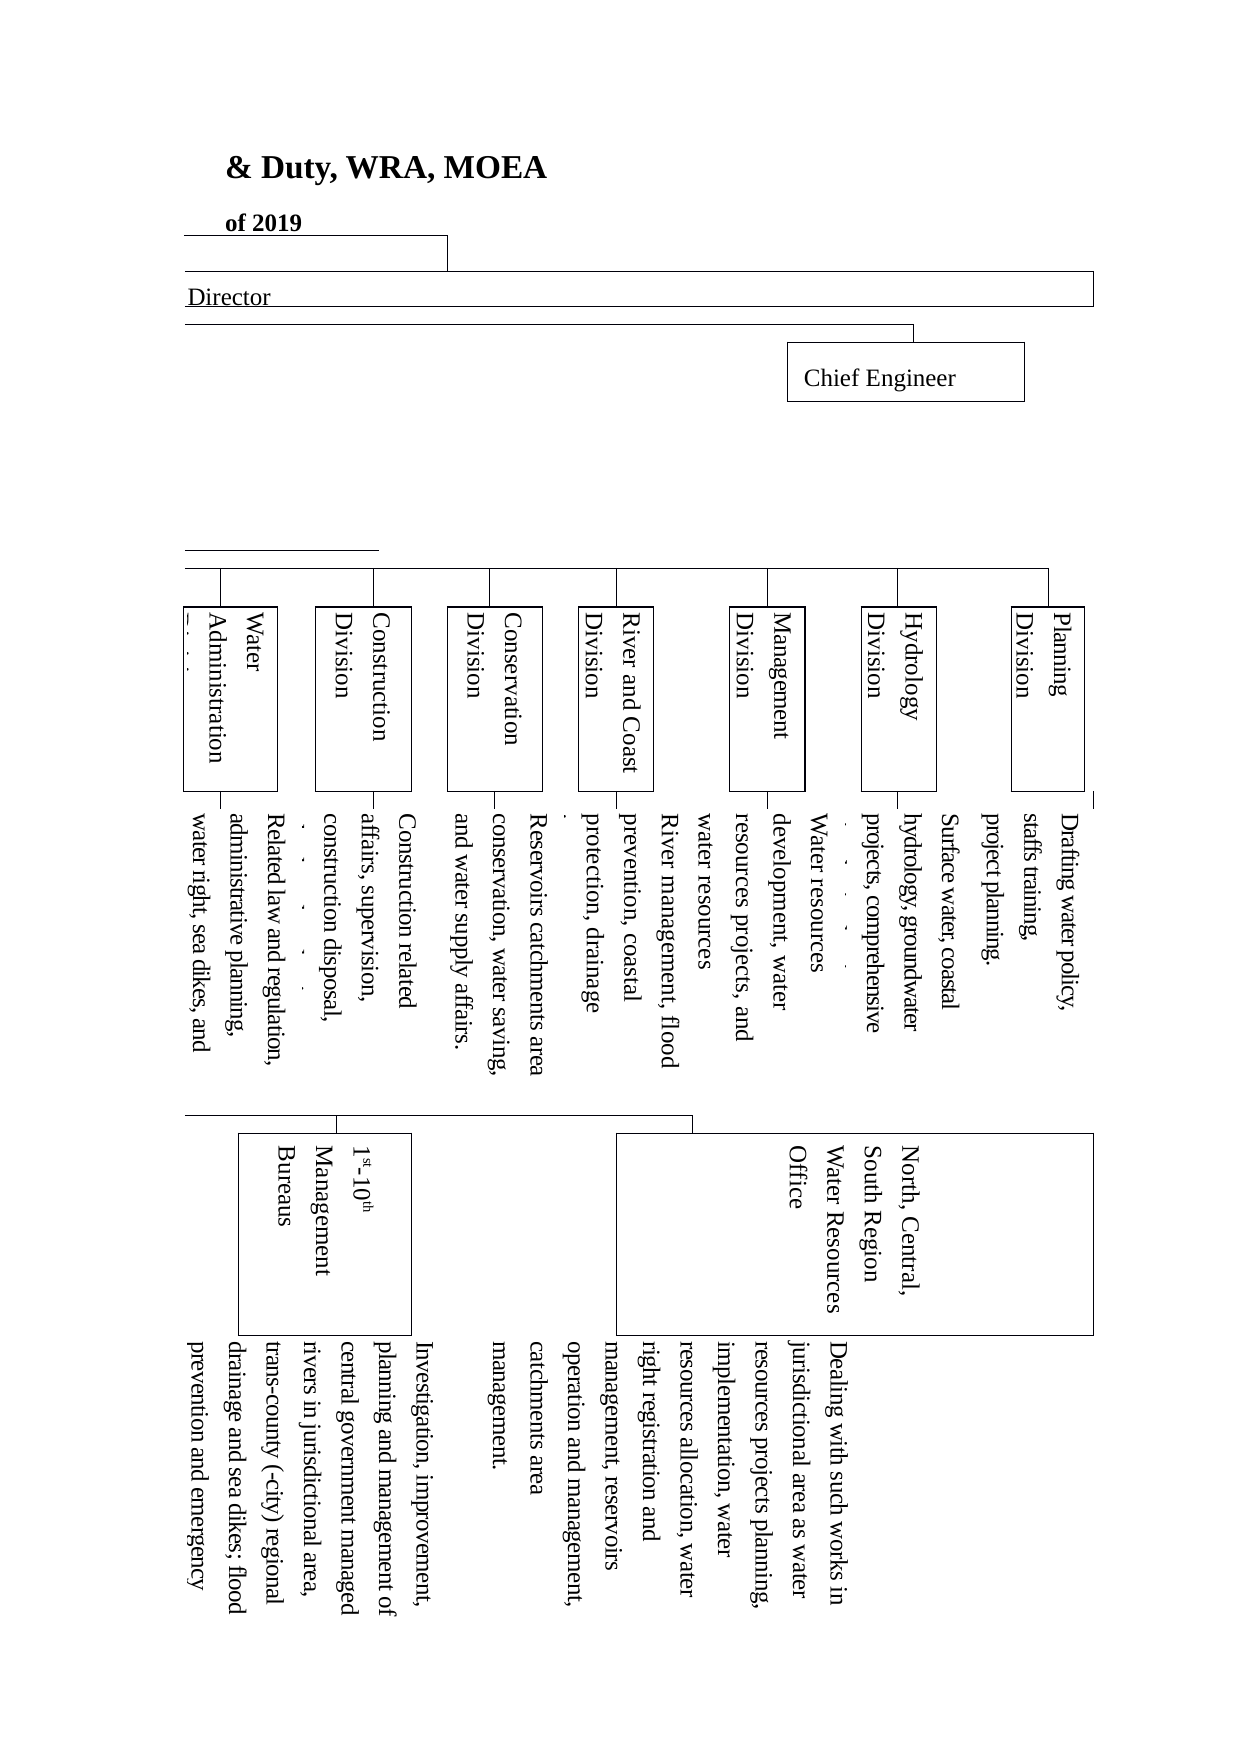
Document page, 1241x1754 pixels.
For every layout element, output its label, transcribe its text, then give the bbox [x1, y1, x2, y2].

table_cell River management, flood prevention, coastal protection, drainage improvement. [561, 809, 692, 1077]
table_cell [184, 342, 278, 401]
table_cell [913, 550, 1093, 568]
table_cell Planning Division [1012, 608, 1084, 791]
table_cell [1030, 1115, 1093, 1133]
table_cell Drafting water policy, staffs training, project planning. [973, 809, 1093, 1077]
table_cell Conservation Division [448, 608, 542, 791]
table_cell Investigation, improvement, planning and management of central government managed rivers in jurisdictional area, trans-county (-city) regional drainage and sea dikes; flood prevention and emergency works. [184, 1335, 447, 1626]
table_cell [861, 1336, 936, 1626]
table_cell [184, 569, 220, 606]
table_cell [374, 791, 430, 808]
table_cell [278, 474, 379, 550]
table_cell [1085, 606, 1093, 791]
table_cell [278, 307, 913, 324]
table_cell [184, 551, 278, 568]
table_cell [221, 792, 278, 808]
table_cell Hydrology Division [862, 608, 936, 791]
table_cell River and Coast Division [579, 608, 653, 791]
text & Duty, WRA, MOEA [225, 123, 1053, 198]
table_header [184, 236, 278, 271]
table_cell [617, 569, 767, 606]
table_cell [278, 550, 913, 568]
table_cell [1049, 568, 1093, 606]
table_cell [278, 606, 315, 791]
table_cell [842, 791, 849, 808]
table_cell [654, 606, 729, 791]
table_cell [543, 606, 578, 791]
table_cell [374, 569, 489, 606]
table_cell [768, 569, 897, 606]
table_cell [768, 791, 842, 808]
table_header [448, 235, 1093, 271]
table_header [278, 236, 447, 271]
table_cell Construction Division [316, 608, 411, 791]
table_cell [184, 792, 220, 808]
text of 2019 [225, 198, 1053, 235]
table_cell [184, 307, 278, 324]
table_cell [490, 569, 616, 606]
table_cell [184, 401, 278, 474]
table_cell [412, 1133, 616, 1335]
table_cell [337, 1116, 692, 1133]
table_cell Surface water, coastal hydrology, groundwater projects, comprehensive river basin planning. [842, 809, 973, 1077]
table_cell [278, 342, 787, 401]
table_cell [184, 474, 278, 550]
table_cell [278, 791, 373, 808]
table_cell [898, 569, 1048, 606]
table_cell [573, 474, 913, 512]
table_cell North, Central, South Region Water Resources Office [617, 1134, 1093, 1335]
table_cell [184, 1078, 1093, 1115]
table_cell [184, 1116, 336, 1133]
table_cell [617, 792, 651, 808]
table_cell [913, 474, 1093, 512]
table_cell Director [184, 272, 1093, 306]
table_cell [546, 791, 616, 808]
table_cell [850, 791, 897, 808]
table_cell [913, 401, 1093, 474]
table_cell [388, 325, 913, 342]
table_cell [806, 606, 861, 791]
table_cell [936, 1336, 1093, 1626]
table_cell Chief Engineer [788, 343, 1024, 401]
table_cell [1006, 791, 1093, 808]
table_cell [221, 569, 373, 606]
table_cell [412, 606, 447, 791]
table_cell Water Administration Division [184, 608, 277, 791]
table_cell [937, 606, 1011, 791]
table_cell [278, 325, 388, 342]
table_cell [913, 307, 1093, 324]
table_cell [184, 325, 278, 342]
table_cell Related law and regulation, administrative planning, water right, sea dikes, and drainage management. [184, 809, 299, 1077]
table_cell Management Division [730, 608, 804, 791]
table_cell [898, 791, 1006, 808]
table_cell [430, 791, 494, 808]
table_cell Reservoirs catchments area conservation, water saving, and water supply affairs. [430, 809, 561, 1077]
table_cell [913, 512, 1093, 550]
table_cell [573, 512, 913, 550]
table_cell [184, 1133, 238, 1335]
table_cell 1st-10th Management Bureaus [239, 1134, 411, 1335]
table_cell Water resources development, water resources projects, and water resources allocation. [693, 809, 842, 1077]
table_cell [693, 1115, 1029, 1133]
table_cell [914, 324, 1093, 342]
table_cell [651, 791, 767, 808]
table_cell [1025, 342, 1093, 401]
table_cell Construction related affairs, supervision, construction disposal, check and evaluation. [299, 809, 430, 1077]
table_cell [379, 474, 573, 550]
table_cell Dealing with such works in jurisdictional area as water resources projects planning, implementation, water resources allocation, water right registration and management, reservoirs operation and management, catchments area management. [447, 1335, 861, 1626]
table_cell [495, 791, 546, 808]
table_cell [278, 401, 913, 474]
